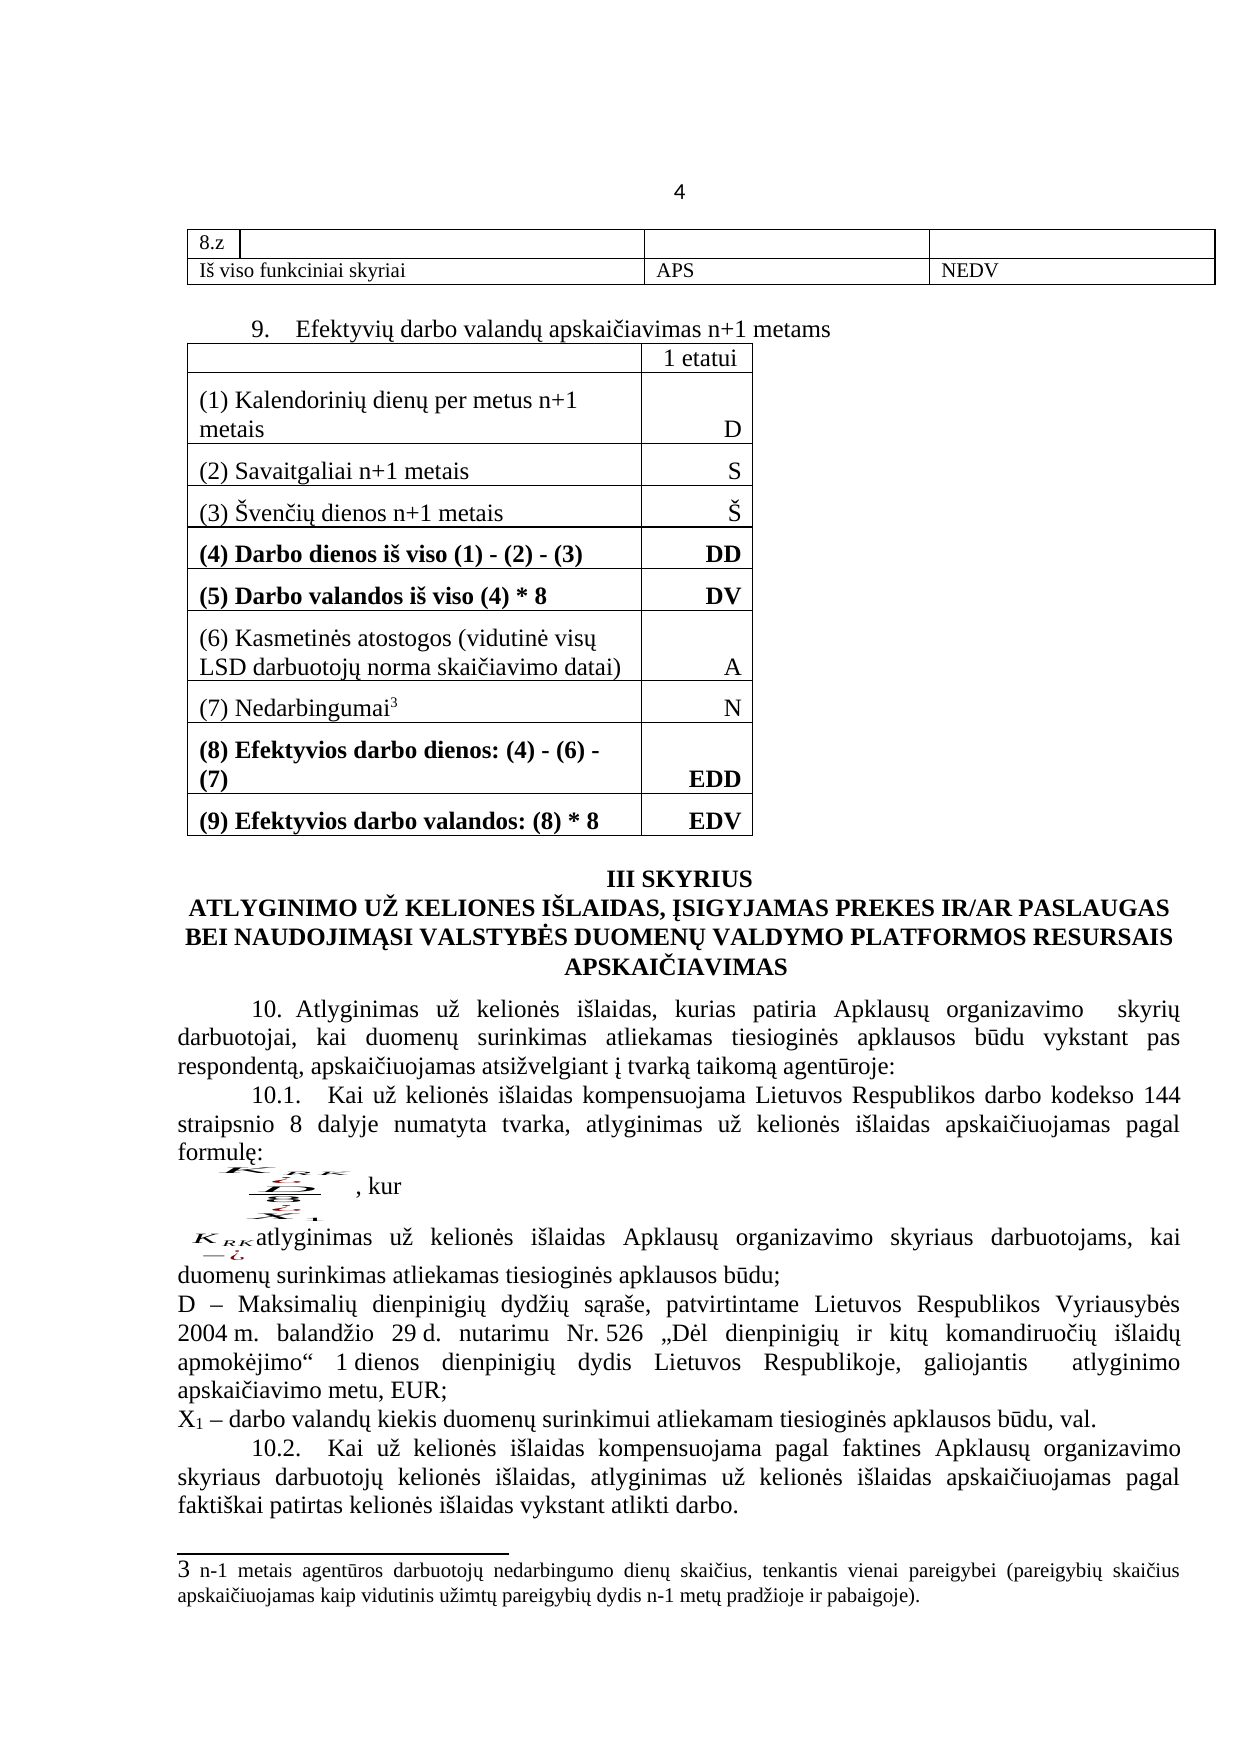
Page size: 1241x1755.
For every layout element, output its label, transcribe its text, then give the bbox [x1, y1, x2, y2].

table_cell DD [642, 528, 752, 568]
table_cell [241, 230, 644, 257]
text 10. Atlyginimas už kelionės išlaidas, kurias patiria Apklausų organizavimo skyrių darbuotojai, kai duomenų surinkimas atliekamas tiesioginės apklausos būdu vykstant pas respondentą, apskaičiuojamas atsižvelgiant į tvarką taikomą agentūroje: [177, 994, 1181, 1080]
table_cell Iš viso funkciniai skyriai [188, 259, 644, 284]
text X1 – darbo valandų kiekis duomenų surinkimui atliekamam tiesioginės apklausos būdu, val. [177, 1404, 1181, 1433]
table_cell (3) Švenčių dienos n+1 metais [188, 486, 641, 526]
table_cell A [642, 611, 752, 680]
table_cell S [642, 444, 752, 484]
table_cell NEDV [930, 259, 1214, 284]
table_cell 8.z [188, 230, 239, 257]
table_cell APS [645, 259, 929, 284]
table_cell [930, 230, 1214, 257]
table_cell (7) Nedarbingumai [188, 681, 641, 722]
text 10.1. Kai už kelionės išlaidas kompensuojama Lietuvos Respublikos darbo kodekso 144 straipsnio 8 dalyje numatyta tvarka, atlyginimas už kelionės išlaidas apskaičiuojamas pagal formulę: [177, 1080, 1181, 1166]
text 9. Efektyvių darbo valandų apskaičiavimas n+1 metams [177, 314, 1181, 342]
table_cell (5) Darbo valandos iš viso (4) * 8 [188, 569, 641, 610]
table_cell (9) Efektyvios darbo valandos: (8) * 8 [188, 794, 641, 834]
table_cell (4) Darbo dienos iš viso (1) - (2) - (3) [188, 528, 641, 568]
subtitle ATLYGINIMO UŽ KELIONES IŠLAIDAS, ĮSIGYJAMAS PREKES IR/AR PASLAUGAS BEI NAUDOJIMĄSI VALSTYBĖS DUOMENŲ VALDYMO PLATFORMOS RESURSAIS APSKAIČIAVIMAS [177, 893, 1181, 982]
text , kur [215, 1166, 1181, 1222]
table_cell N [642, 681, 752, 722]
text atlyginimas už kelionės išlaidas Apklausų organizavimo skyriaus darbuotojams, kai duomenų surinkimas atliekamas tiesioginės apklausos būdu; [177, 1222, 1181, 1289]
table_cell (1) Kalendorinių dienų per metus n+1 metais [188, 373, 641, 443]
text III SKYRIUS [177, 864, 1181, 893]
text 10.2. Kai už kelionės išlaidas kompensuojama pagal faktines Apklausų organizavimo skyriaus darbuotojų kelionės išlaidas, atlyginimas už kelionės išlaidas apskaičiuojamas pagal faktiškai patirtas kelionės išlaidas vykstant atlikti darbo. [177, 1433, 1181, 1519]
table_header [188, 344, 641, 372]
table_cell (2) Savaitgaliai n+1 metais [188, 444, 641, 484]
table_cell EDD [642, 723, 752, 793]
table_cell (6) Kasmetinės atostogos (vidutinė visų LSD darbuotojų norma skaičiavimo datai) [188, 611, 641, 680]
table_header 1 etatui [642, 344, 752, 372]
table_cell DV [642, 569, 752, 610]
table_cell Š [642, 486, 752, 526]
table_cell [645, 230, 929, 257]
table_cell D [642, 373, 752, 443]
table_cell EDV [642, 794, 752, 834]
table_cell (8) Efektyvios darbo dienos: (4) - (6) - (7) [188, 723, 641, 793]
text D – Maksimalių dienpinigių dydžių sąraše, patvirtintame Lietuvos Respublikos Vyriausybės 2004 m. balandžio 29 d. nutarimu Nr. 526 „Dėl dienpinigių ir kitų komandiruočių išlaidų apmokėjimo“ 1 dienos dienpinigių dydis Lietuvos Respublikoje, galiojantis atlyginimo apskaičiavimo metu, EUR; [177, 1289, 1181, 1404]
